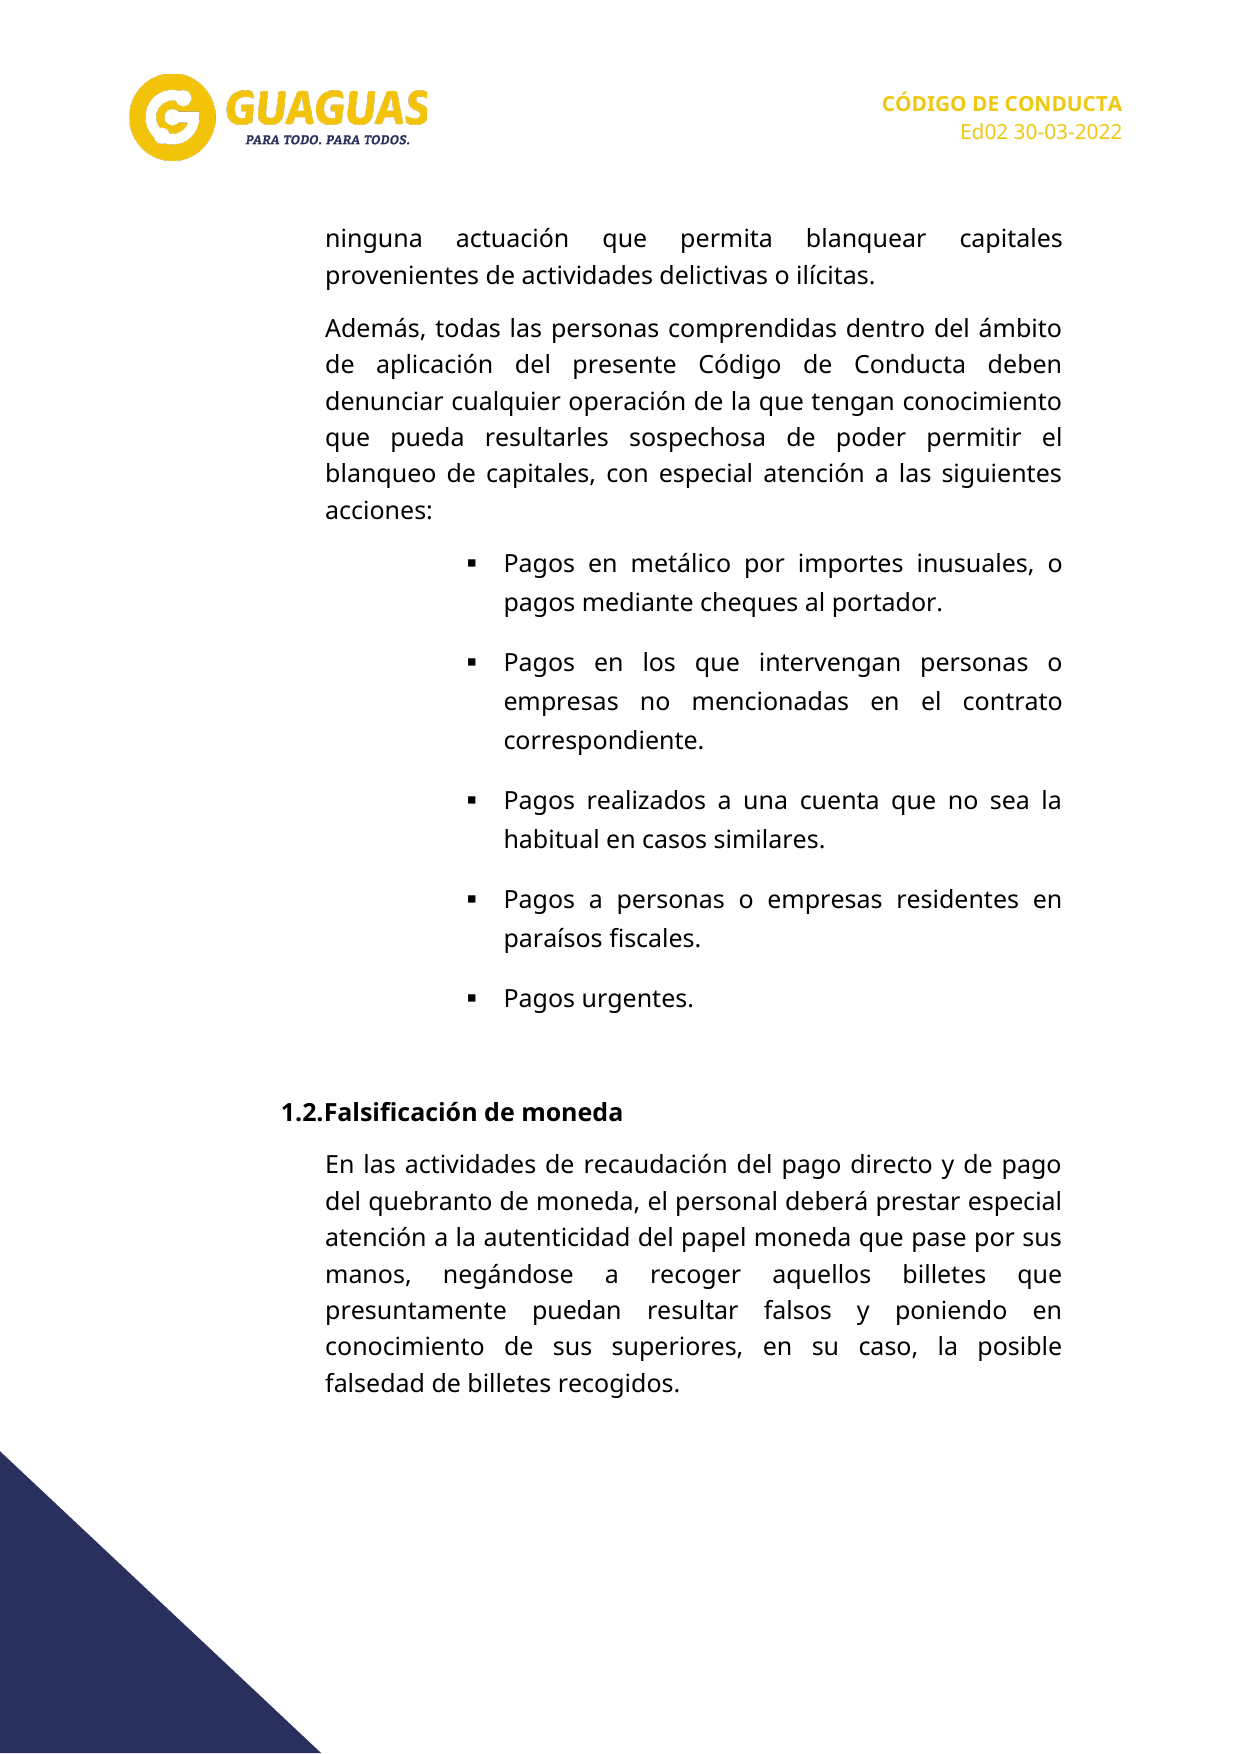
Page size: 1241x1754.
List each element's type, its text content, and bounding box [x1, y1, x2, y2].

text Además, todas las personas comprendidas dentro del ámbito de aplicación del presente Código de Conducta deben denunciar cualquier operación de la que tengan conocimiento que pueda resultarles sospechosa de poder permitir el blanqueo de capitales, con especial atención a las siguientes acciones: [325, 311, 1063, 526]
list Pagos realizados a una cuenta que no sea la habitual en casos similares. [466, 783, 1063, 856]
text En las actividades de recaudación del pago directo y de pago del quebranto de moneda, el personal deberá prestar especial atención a la autenticidad del papel moneda que pase por sus manos, negándose a recoger aquellos billetes que presuntamente puedan resultar falsos y poniendo en conocimiento de sus superiores, en su caso, la posible falsedad de billetes recogidos. [325, 1147, 1063, 1399]
list Pagos a personas o empresas residentes en paraísos fiscales. [466, 882, 1063, 955]
list Pagos en los que intervengan personas o empresas no mencionadas en el contrato correspondiente. [466, 644, 1063, 757]
text ninguna actuación que permita blanquear capitales provenientes de actividades delictivas o ilícitas. [325, 221, 1063, 292]
list Falsificación de moneda [281, 1094, 1063, 1128]
list Pagos en metálico por importes inusuales, o pagos mediante cheques al portador. [466, 545, 1063, 618]
list Pagos urgentes. [466, 981, 1063, 1015]
